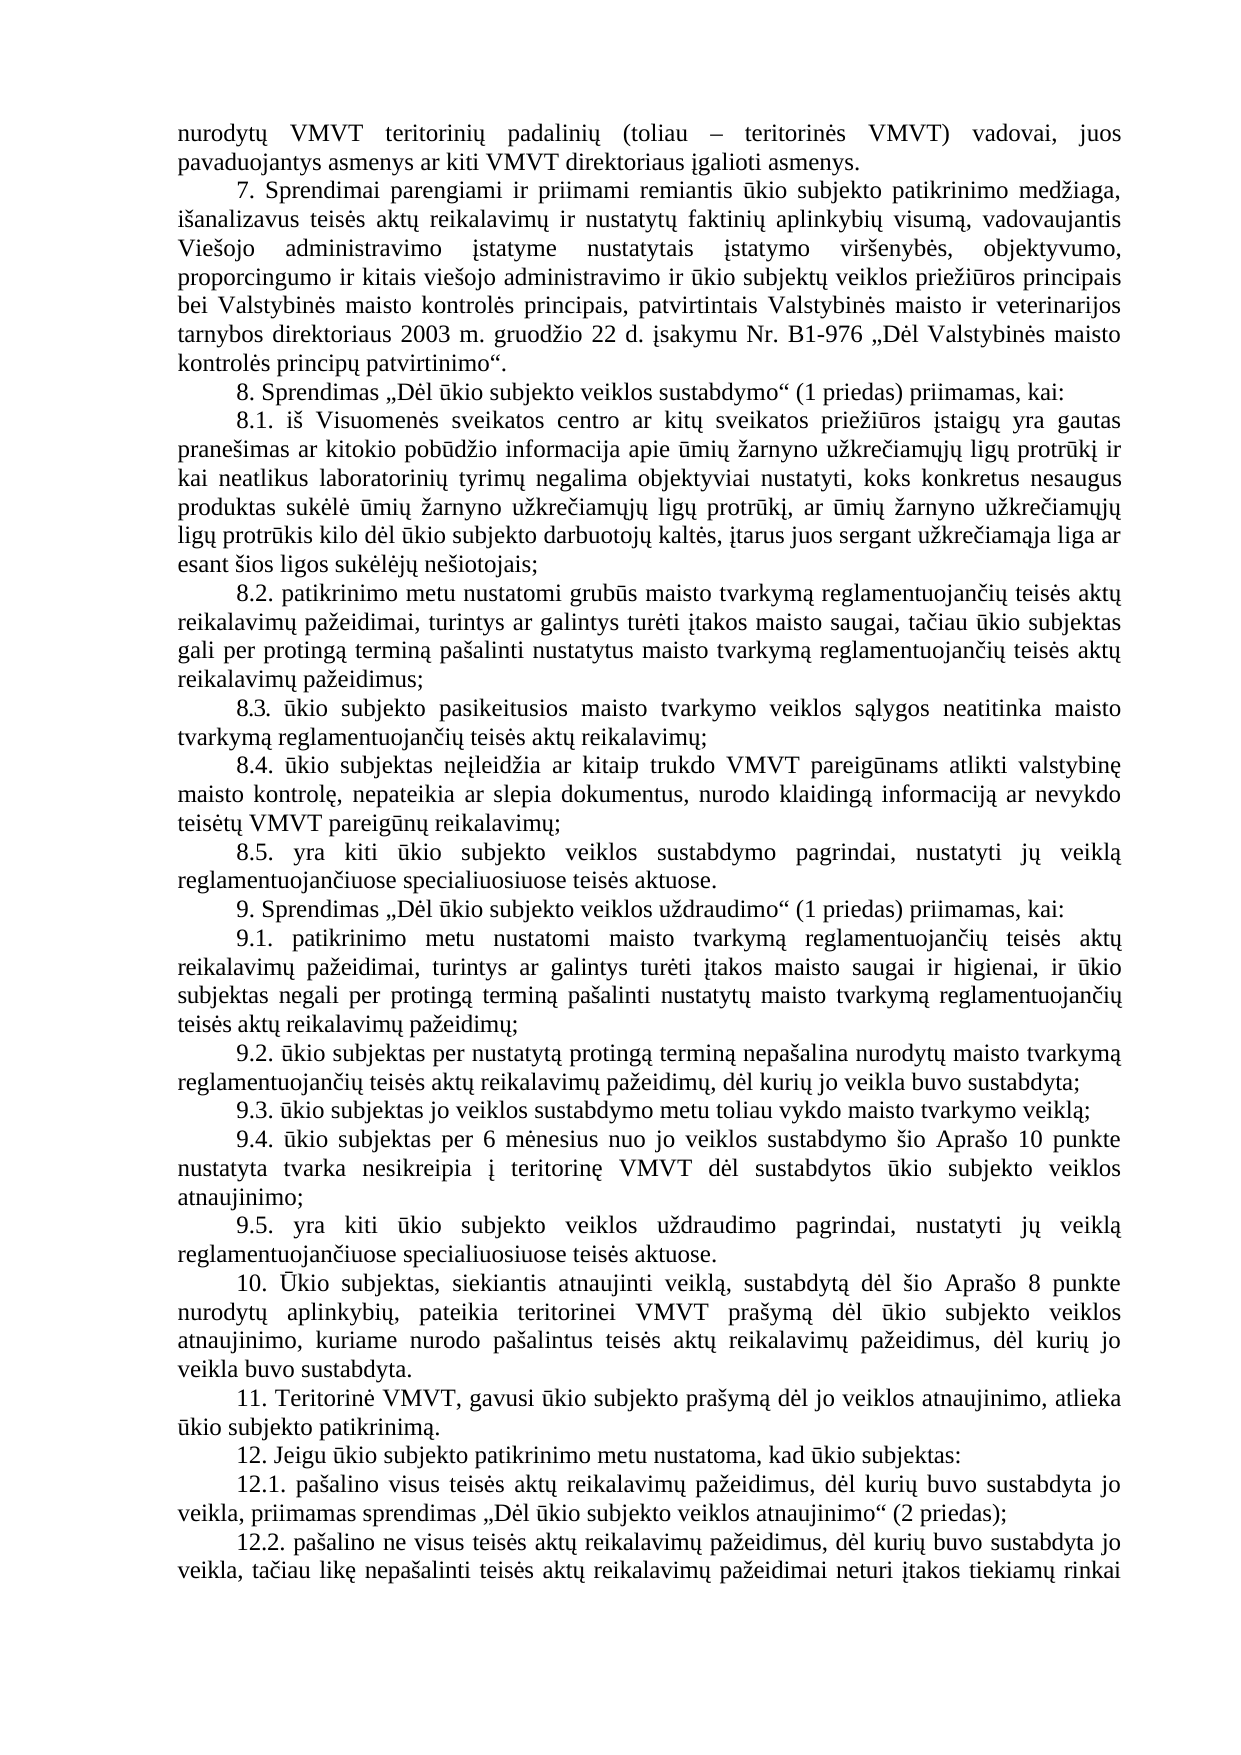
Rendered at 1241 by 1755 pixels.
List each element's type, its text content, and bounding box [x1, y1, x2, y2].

text 9.5. yra kiti ūkio subjekto veiklos uždraudimo pagrindai, nustatyti jų veiklą reglamentuojančiuose specialiuosiuose teisės aktuose. [177, 1211, 1122, 1268]
text 8.5. yra kiti ūkio subjekto veiklos sustabdymo pagrindai, nustatyti jų veiklą reglamentuojančiuose specialiuosiuose teisės aktuose. [177, 837, 1122, 894]
text 9.3. ūkio subjektas jo veiklos sustabdymo metu toliau vykdo maisto tvarkymo veiklą; [177, 1096, 1122, 1124]
text 8.1. iš Visuomenės sveikatos centro ar kitų sveikatos priežiūros įstaigų yra gautas pranešimas ar kitokio pobūdžio informacija apie ūmių žarnyno užkrečiamųjų ligų protrūkį ir kai neatlikus laboratorinių tyrimų negalima objektyviai nustatyti, koks konkretus nesaugus produktas sukėlė ūmių žarnyno užkrečiamųjų ligų protrūkį, ar ūmių žarnyno užkrečiamųjų ligų protrūkis kilo dėl ūkio subjekto darbuotojų kaltės, įtarus juos sergant užkrečiamąja liga ar esant šios ligos sukėlėjų nešiotojais; [177, 406, 1122, 578]
text 8. Sprendimas „Dėl ūkio subjekto veiklos sustabdymo“ (1 priedas) priimamas, kai: [177, 377, 1122, 406]
text 12. Jeigu ūkio subjekto patikrinimo metu nustatoma, kad ūkio subjektas: [177, 1441, 1122, 1469]
text 8.4. ūkio subjektas neįleidžia ar kitaip trukdo VMVT pareigūnams atlikti valstybinę maisto kontrolę, nepateikia ar slepia dokumentus, nurodo klaidingą informaciją ar nevykdo teisėtų VMVT pareigūnų reikalavimų; [177, 751, 1122, 837]
text 11. Teritorinė VMVT, gavusi ūkio subjekto prašymą dėl jo veiklos atnaujinimo, atlieka ūkio subjekto patikrinimą. [177, 1383, 1122, 1441]
text 8.2. patikrinimo metu nustatomi grubūs maisto tvarkymą reglamentuojančių teisės aktų reikalavimų pažeidimai, turintys ar galintys turėti įtakos maisto saugai, tačiau ūkio subjektas gali per protingą terminą pašalinti nustatytus maisto tvarkymą reglamentuojančių teisės aktų reikalavimų pažeidimus; [177, 578, 1122, 693]
text 7. Sprendimai parengiami ir priimami remiantis ūkio subjekto patikrinimo medžiaga, išanalizavus teisės aktų reikalavimų ir nustatytų faktinių aplinkybių visumą, vadovaujantis Viešojo administravimo įstatyme nustatytais įstatymo viršenybės, objektyvumo, proporcingumo ir kitais viešojo administravimo ir ūkio subjektų veiklos priežiūros principais bei Valstybinės maisto kontrolės principais, patvirtintais Valstybinės maisto ir veterinarijos tarnybos direktoriaus 2003 m. gruodžio 22 d. įsakymu Nr. B1-976 „Dėl Valstybinės maisto kontrolės principų patvirtinimo“. [177, 176, 1122, 377]
text 9. Sprendimas „Dėl ūkio subjekto veiklos uždraudimo“ (1 priedas) priimamas, kai: [177, 894, 1122, 923]
text 10. Ūkio subjektas, siekiantis atnaujinti veiklą, sustabdytą dėl šio Aprašo 8 punkte nurodytų aplinkybių, pateikia teritorinei VMVT prašymą dėl ūkio subjekto veiklos atnaujinimo, kuriame nurodo pašalintus teisės aktų reikalavimų pažeidimus, dėl kurių jo veikla buvo sustabdyta. [177, 1268, 1122, 1383]
text 12.1. pašalino visus teisės aktų reikalavimų pažeidimus, dėl kurių buvo sustabdyta jo veikla, priimamas sprendimas „Dėl ūkio subjekto veiklos atnaujinimo“ (2 priedas); [177, 1469, 1122, 1527]
text 8.3. ūkio subjekto pasikeitusios maisto tvarkymo veiklos sąlygos neatitinka maisto tvarkymą reglamentuojančių teisės aktų reikalavimų; [177, 693, 1122, 751]
text 9.4. ūkio subjektas per 6 mėnesius nuo jo veiklos sustabdymo šio Aprašo 10 punkte nustatyta tvarka nesikreipia į teritorinę VMVT dėl sustabdytos ūkio subjekto veiklos atnaujinimo; [177, 1124, 1122, 1211]
text 12.2. pašalino ne visus teisės aktų reikalavimų pažeidimus, dėl kurių buvo sustabdyta jo veikla, tačiau likę nepašalinti teisės aktų reikalavimų pažeidimai neturi įtakos tiekiamų rinkai [177, 1527, 1122, 1584]
text 9.1. patikrinimo metu nustatomi maisto tvarkymą reglamentuojančių teisės aktų reikalavimų pažeidimai, turintys ar galintys turėti įtakos maisto saugai ir higienai, ir ūkio subjektas negali per protingą terminą pašalinti nustatytų maisto tvarkymą reglamentuojančių teisės aktų reikalavimų pažeidimų; [177, 923, 1122, 1038]
text 9.2. ūkio subjektas per nustatytą protingą terminą nepašalina nurodytų maisto tvarkymą reglamentuojančių teisės aktų reikalavimų pažeidimų, dėl kurių jo veikla buvo sustabdyta; [177, 1038, 1122, 1096]
text nurodytų VMVT teritorinių padalinių (toliau – teritorinės VMVT) vadovai, juos pavaduojantys asmenys ar kiti VMVT direktoriaus įgalioti asmenys. [177, 118, 1122, 176]
